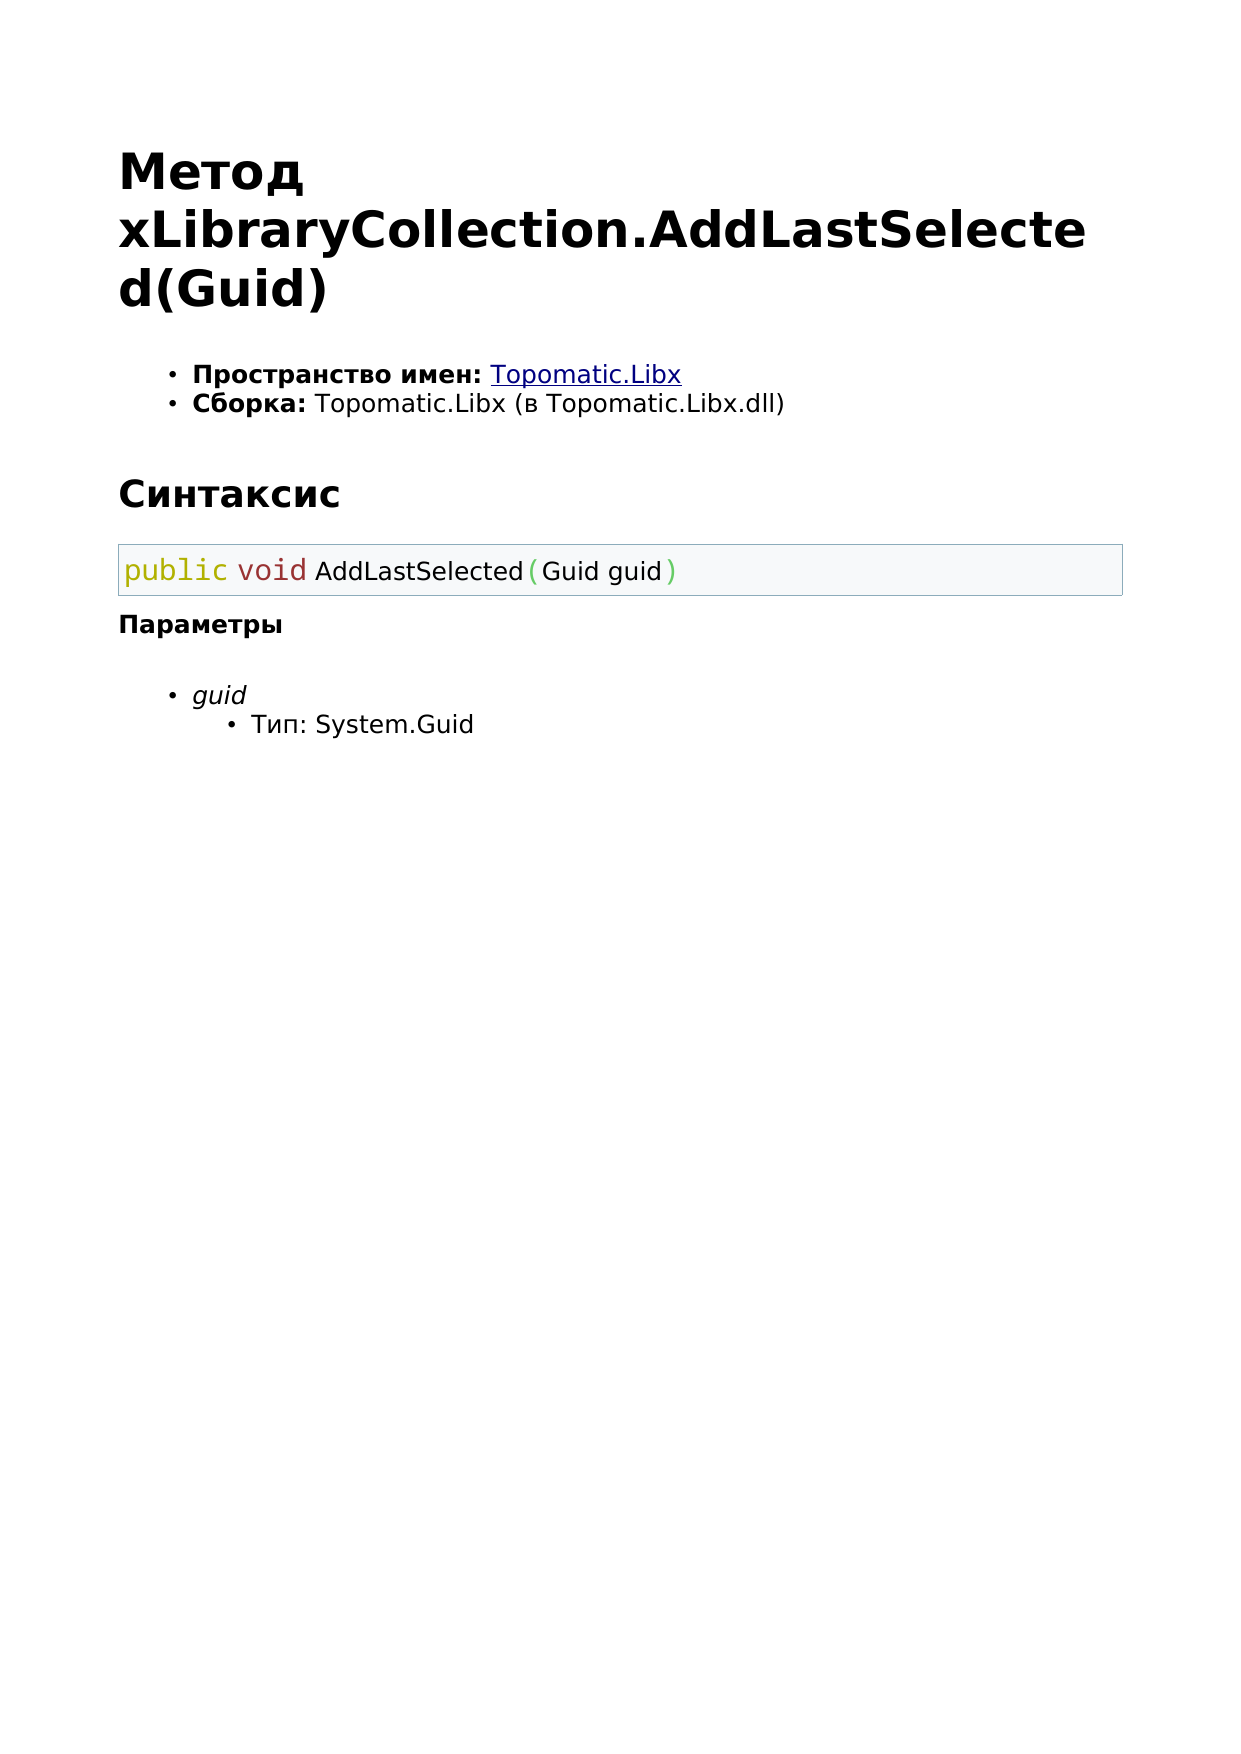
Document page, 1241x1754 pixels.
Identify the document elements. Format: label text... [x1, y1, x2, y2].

list Сборка: Topomatic.Libx (в Topomatic.Libx.dll) [177, 389, 1122, 418]
list guid [177, 681, 1122, 710]
list Тип: System.Guid [236, 710, 1122, 739]
list Пространство имен: Topomatic.Libx [177, 360, 1122, 389]
subtitle Метод xLibraryCollection.AddLastSelected(Guid) [118, 143, 1122, 318]
table_header public void AddLastSelected(Guid guid) [119, 545, 1122, 595]
text Параметры [118, 610, 1122, 639]
subtitle Синтаксис [118, 473, 1122, 516]
